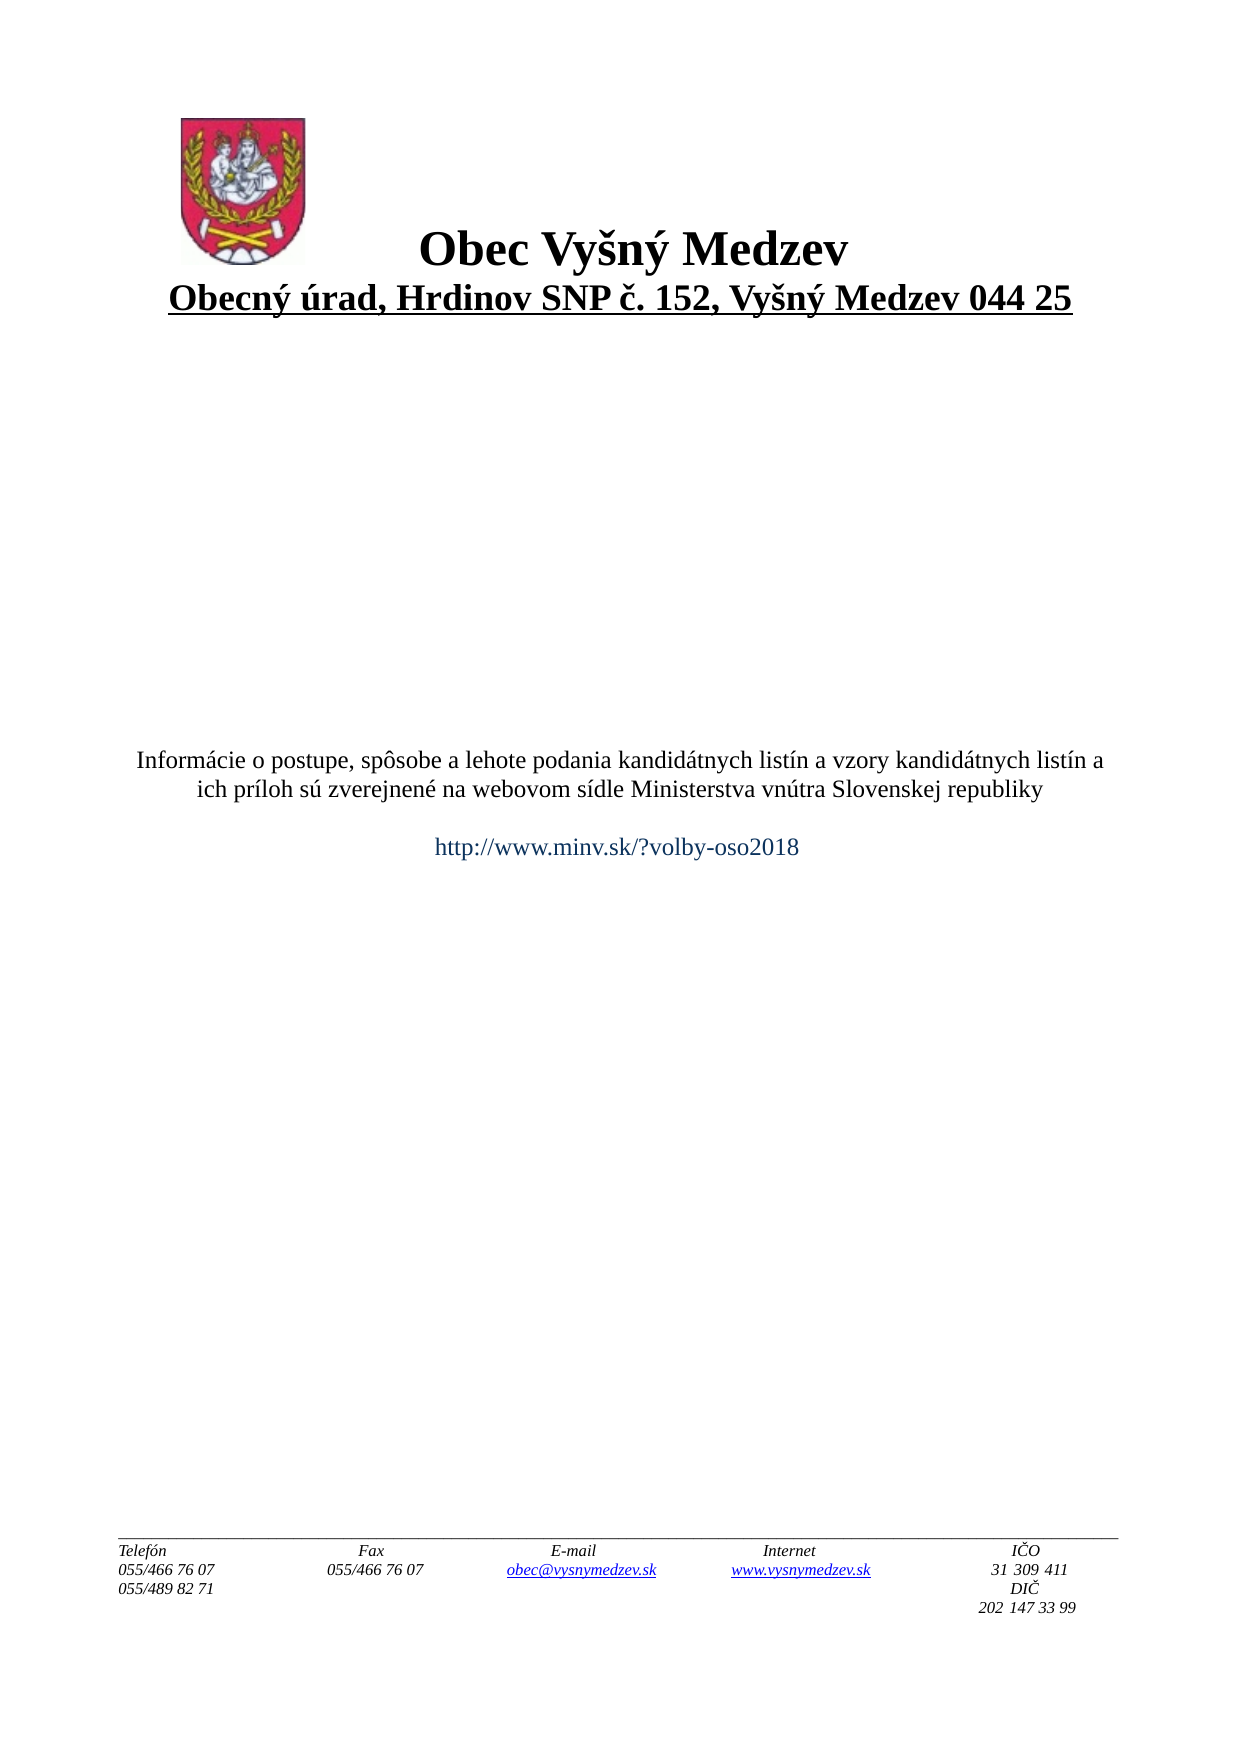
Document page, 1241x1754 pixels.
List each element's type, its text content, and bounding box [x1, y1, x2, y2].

text ________________________________________________________________________________________________________________________ [118, 1522, 1122, 1541]
text Obecný úrad, Hrdinov SNP č. 152, Vyšný Medzev 044 25 [118, 276, 1122, 319]
text Obec Vyšný Medzev [118, 118, 1122, 276]
text 055/489 82 71 DIČ [118, 1579, 1122, 1598]
text Telefón Fax E-mail Internet IČO [118, 1541, 1122, 1560]
picture [180, 118, 306, 265]
text Informácie o postupe, spôsobe a lehote podania kandidátnych listín a vzory kandidátnych listín a ich príloh sú zverejnené na webovom sídle Ministerstva vnútra Slovenskej republiky [118, 745, 1122, 832]
text 202 147 33 99 [118, 1598, 1122, 1617]
text http://www.minv.sk/?volby-oso2018 [118, 832, 1122, 860]
text 055/466 76 07 055/466 76 07 obec@vysnymedzev.sk www.vysnymedzev.sk 31 309 411 [118, 1560, 1122, 1579]
